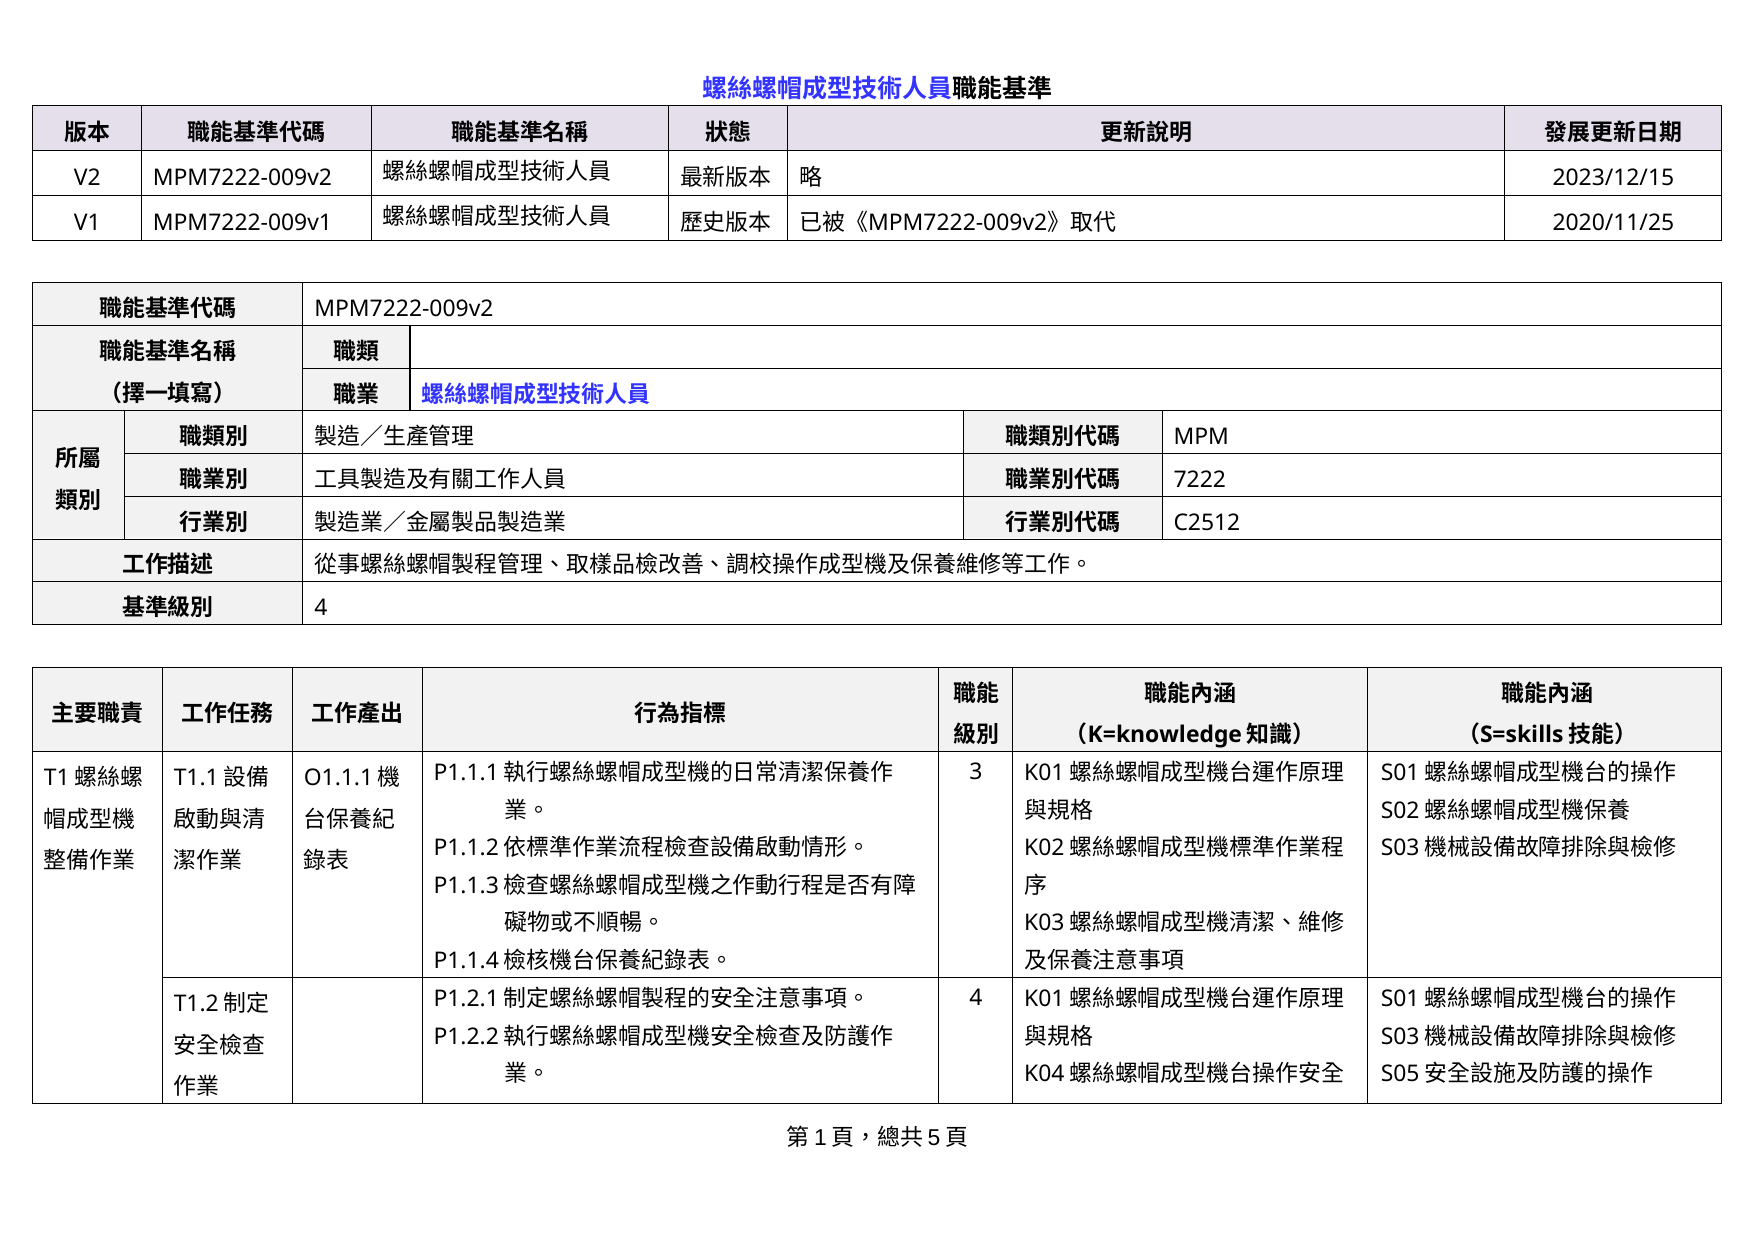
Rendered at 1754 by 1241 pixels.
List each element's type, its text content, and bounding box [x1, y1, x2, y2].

table_cell 職能基準名稱 （擇一填寫） [33, 326, 302, 410]
table_header 職能內涵 （K=knowledge知識） [1013, 668, 1367, 751]
table_cell S01螺絲螺帽成型機台的操作 S03機械設備故障排除與檢修 S05安全設施及防護的操作 [1368, 978, 1721, 1103]
table_cell MPM7222-009v1 [142, 196, 371, 239]
table_cell 歷史版本 [669, 196, 787, 239]
table_cell T1.1設備啟動與清潔作業 [163, 752, 292, 977]
table_cell V1 [33, 196, 141, 239]
table_cell MPM7222-009v2 [142, 151, 371, 195]
table_cell 職類別 [125, 411, 302, 453]
table_cell 2023/12/15 [1505, 151, 1721, 195]
table_cell T1螺絲螺帽成型機整備作業 [33, 752, 162, 1103]
table_cell 所屬 類別 [33, 411, 124, 538]
table_header 行為指標 [423, 668, 938, 751]
table_header 職能級別 [939, 668, 1012, 751]
table_cell 4 [939, 978, 1012, 1103]
table_header MPM7222-009v2 [303, 283, 1721, 325]
table_cell 從事螺絲螺帽製程管理、取樣品檢改善、調校操作成型機及保養維修等工作。 [303, 540, 1721, 581]
table_header 工作任務 [163, 668, 292, 751]
table_cell 螺絲螺帽成型技術人員 [411, 369, 1721, 410]
table_cell C2512 [1163, 497, 1721, 538]
table_cell 職業 [303, 369, 409, 410]
table_cell 職類別代碼 [964, 411, 1162, 453]
table_cell 基準級別 [33, 582, 302, 624]
table_cell 行業別代碼 [964, 497, 1162, 538]
table_cell 職類 [303, 326, 409, 368]
table_cell 職業別 [125, 454, 302, 496]
table_cell K01螺絲螺帽成型機台運作原理與規格 K02螺絲螺帽成型機標準作業程序 K03螺絲螺帽成型機清潔、維修及保養注意事項 [1013, 752, 1367, 977]
table_cell S01螺絲螺帽成型機台的操作 S02螺絲螺帽成型機保養 S03機械設備故障排除與檢修 [1368, 752, 1721, 977]
table_header 主要職責 [33, 668, 162, 751]
table_cell 最新版本 [669, 151, 787, 195]
table_header 工作產出 [293, 668, 422, 751]
table_header 更新說明 [788, 106, 1504, 150]
table_cell 製造／生產管理 [303, 411, 963, 453]
table_header 職能內涵 （S=skills技能） [1368, 668, 1721, 751]
table_cell 4 [303, 582, 1721, 624]
table_cell 行業別 [125, 497, 302, 538]
table_cell K01螺絲螺帽成型機台運作原理與規格 K04螺絲螺帽成型機台操作安全 [1013, 978, 1367, 1103]
table_cell P1.2.1制定螺絲螺帽製程的安全注意事項。 P1.2.2執行螺絲螺帽成型機安全檢查及防護作業。 [423, 978, 938, 1103]
table_cell 7222 [1163, 454, 1721, 496]
table_cell 職業別代碼 [964, 454, 1162, 496]
table_cell MPM [1163, 411, 1721, 453]
table_cell P1.1.1執行螺絲螺帽成型機的日常清潔保養作業。 P1.1.2依標準作業流程檢查設備啟動情形。 P1.1.3檢查螺絲螺帽成型機之作動行程是否有障礙物或不順暢。 P1.1.4檢核機台保養紀錄表。 [423, 752, 938, 977]
table_cell T1.2制定安全檢查作業 [163, 978, 292, 1103]
table_cell 3 [939, 752, 1012, 977]
table_cell 製造業／金屬製品製造業 [303, 497, 963, 538]
table_cell 螺絲螺帽成型技術人員 [372, 196, 668, 239]
table_header 發展更新日期 [1505, 106, 1721, 150]
table_cell O1.1.1機台保養紀錄表 [293, 752, 422, 977]
table_cell V2 [33, 151, 141, 195]
table_cell [411, 326, 1721, 368]
text 螺絲螺帽成型技術人員職能基準 [118, 64, 1636, 105]
table_header 職能基準名稱 [372, 106, 668, 150]
table_cell 2020/11/25 [1505, 196, 1721, 239]
table_cell [293, 978, 422, 1103]
table_header 職能基準代碼 [33, 283, 302, 325]
table_cell 螺絲螺帽成型技術人員 [372, 151, 668, 195]
table_cell 工具製造及有關工作人員 [303, 454, 963, 496]
table_header 狀態 [669, 106, 787, 150]
table_header 職能基準代碼 [142, 106, 371, 150]
table_header 版本 [33, 106, 141, 150]
table_cell 略 [788, 151, 1504, 195]
table_cell 工作描述 [33, 540, 302, 581]
table_cell 已被《MPM7222-009v2》取代 [788, 196, 1504, 239]
